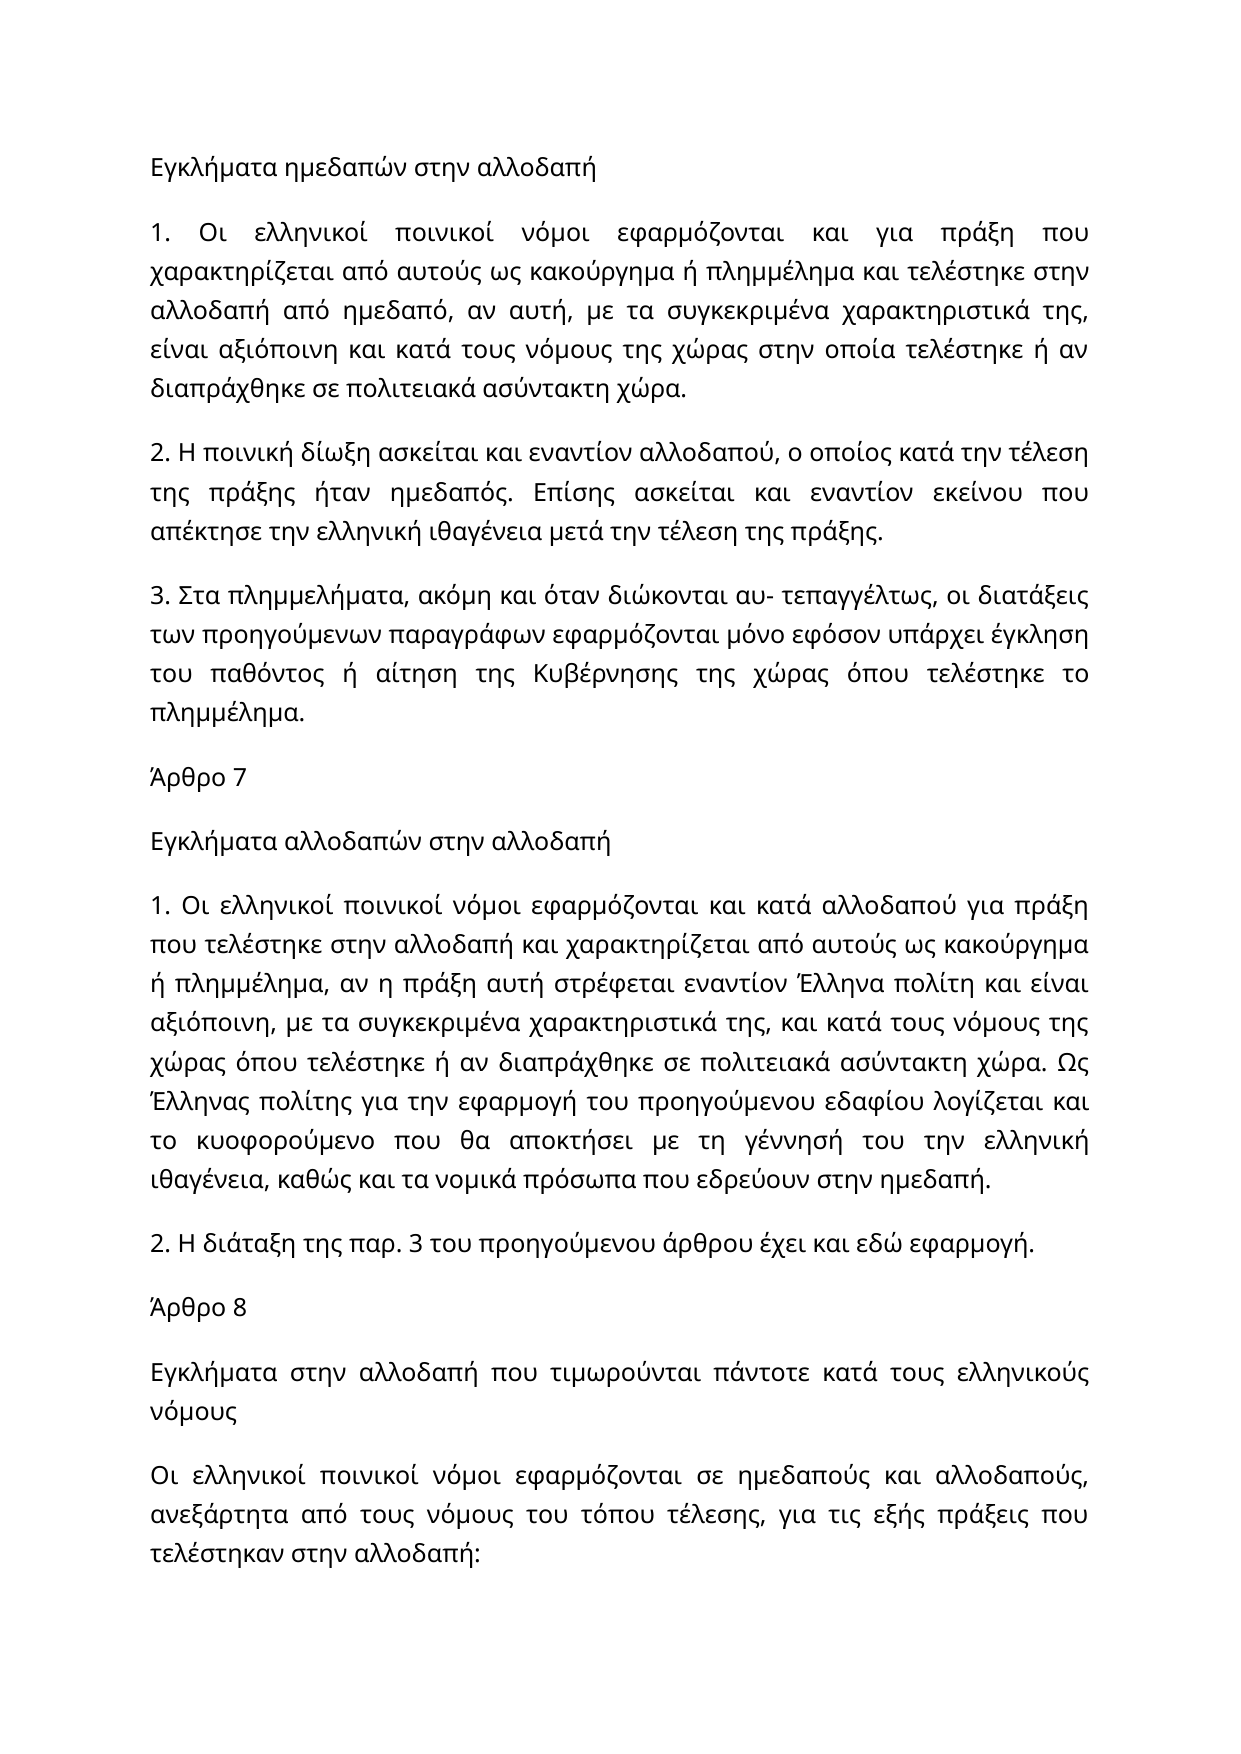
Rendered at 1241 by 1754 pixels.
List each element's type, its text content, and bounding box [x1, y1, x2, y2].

text 2. Η διάταξη της παρ. 3 του προηγούμενου άρθρου έχει και εδώ εφαρμογή. [150, 1226, 1090, 1260]
text Οι ελληνικοί ποινικοί νόμοι εφαρμόζονται σε ημεδαπούς και αλλοδαπούς, ανεξάρτητα από τους νόμους του τόπου τέλεσης, για τις εξής πράξεις που τελέστηκαν στην αλλοδαπή: [150, 1457, 1090, 1570]
text 1. Οι ελληνικοί ποινικοί νόμοι εφαρμόζονται και για πράξη που χαρακτηρίζεται από αυτούς ως κακούργημα ή πλημμέλημα και τελέστηκε στην αλλοδαπή από ημεδαπό, αν αυτή, με τα συγκεκριμένα χαρακτηριστικά της, είναι αξιόποινη και κατά τους νόμους της χώρας στην οποία τελέστηκε ή αν διαπράχθηκε σε πολιτειακά ασύντακτη χώρα. [150, 214, 1090, 405]
text Εγκλήματα στην αλλοδαπή που τιμωρούνται πάντοτε κατά τους ελληνικούς νόμους [150, 1354, 1090, 1427]
text Άρθρο 7 [150, 759, 1090, 793]
text Εγκλήματα αλλοδαπών στην αλλοδαπή [150, 823, 1090, 857]
text 3. Στα πλημμελήματα, ακόμη και όταν διώκονται αυ- τεπαγγέλτως, οι διατάξεις των προηγούμενων παραγράφων εφαρμόζονται μόνο εφόσον υπάρχει έγκληση του παθόντος ή αίτηση της Κυβέρνησης της χώρας όπου τελέστηκε το πλημμέλημα. [150, 577, 1090, 729]
text Άρθρο 8 [150, 1290, 1090, 1324]
text 2. Η ποινική δίωξη ασκείται και εναντίον αλλοδαπού, ο οποίος κατά την τέλεση της πράξης ήταν ημεδαπός. Επίσης ασκείται και εναντίον εκείνου που απέκτησε την ελληνική ιθαγένεια μετά την τέλεση της πράξης. [150, 435, 1090, 547]
text Εγκλήματα ημεδαπών στην αλλοδαπή [150, 150, 1090, 184]
text 1. Οι ελληνικοί ποινικοί νόμοι εφαρμόζονται και κατά αλλοδαπού για πράξη που τελέστηκε στην αλλοδαπή και χαρακτηρίζεται από αυτούς ως κακούργημα ή πλημμέλημα, αν η πράξη αυτή στρέφεται εναντίον Έλληνα πολίτη και είναι αξιόποινη, με τα συγκεκριμένα χαρακτηριστικά της, και κατά τους νόμους της χώρας όπου τελέστηκε ή αν διαπράχθηκε σε πολιτειακά ασύντακτη χώρα. Ως Έλληνας πολίτης για την εφαρμογή του προηγούμενου εδαφίου λογίζεται και το κυοφορούμενο που θα αποκτήσει με τη γέννησή του την ελληνική ιθαγένεια, καθώς και τα νομικά πρόσωπα που εδρεύουν στην ημεδαπή. [150, 887, 1090, 1196]
